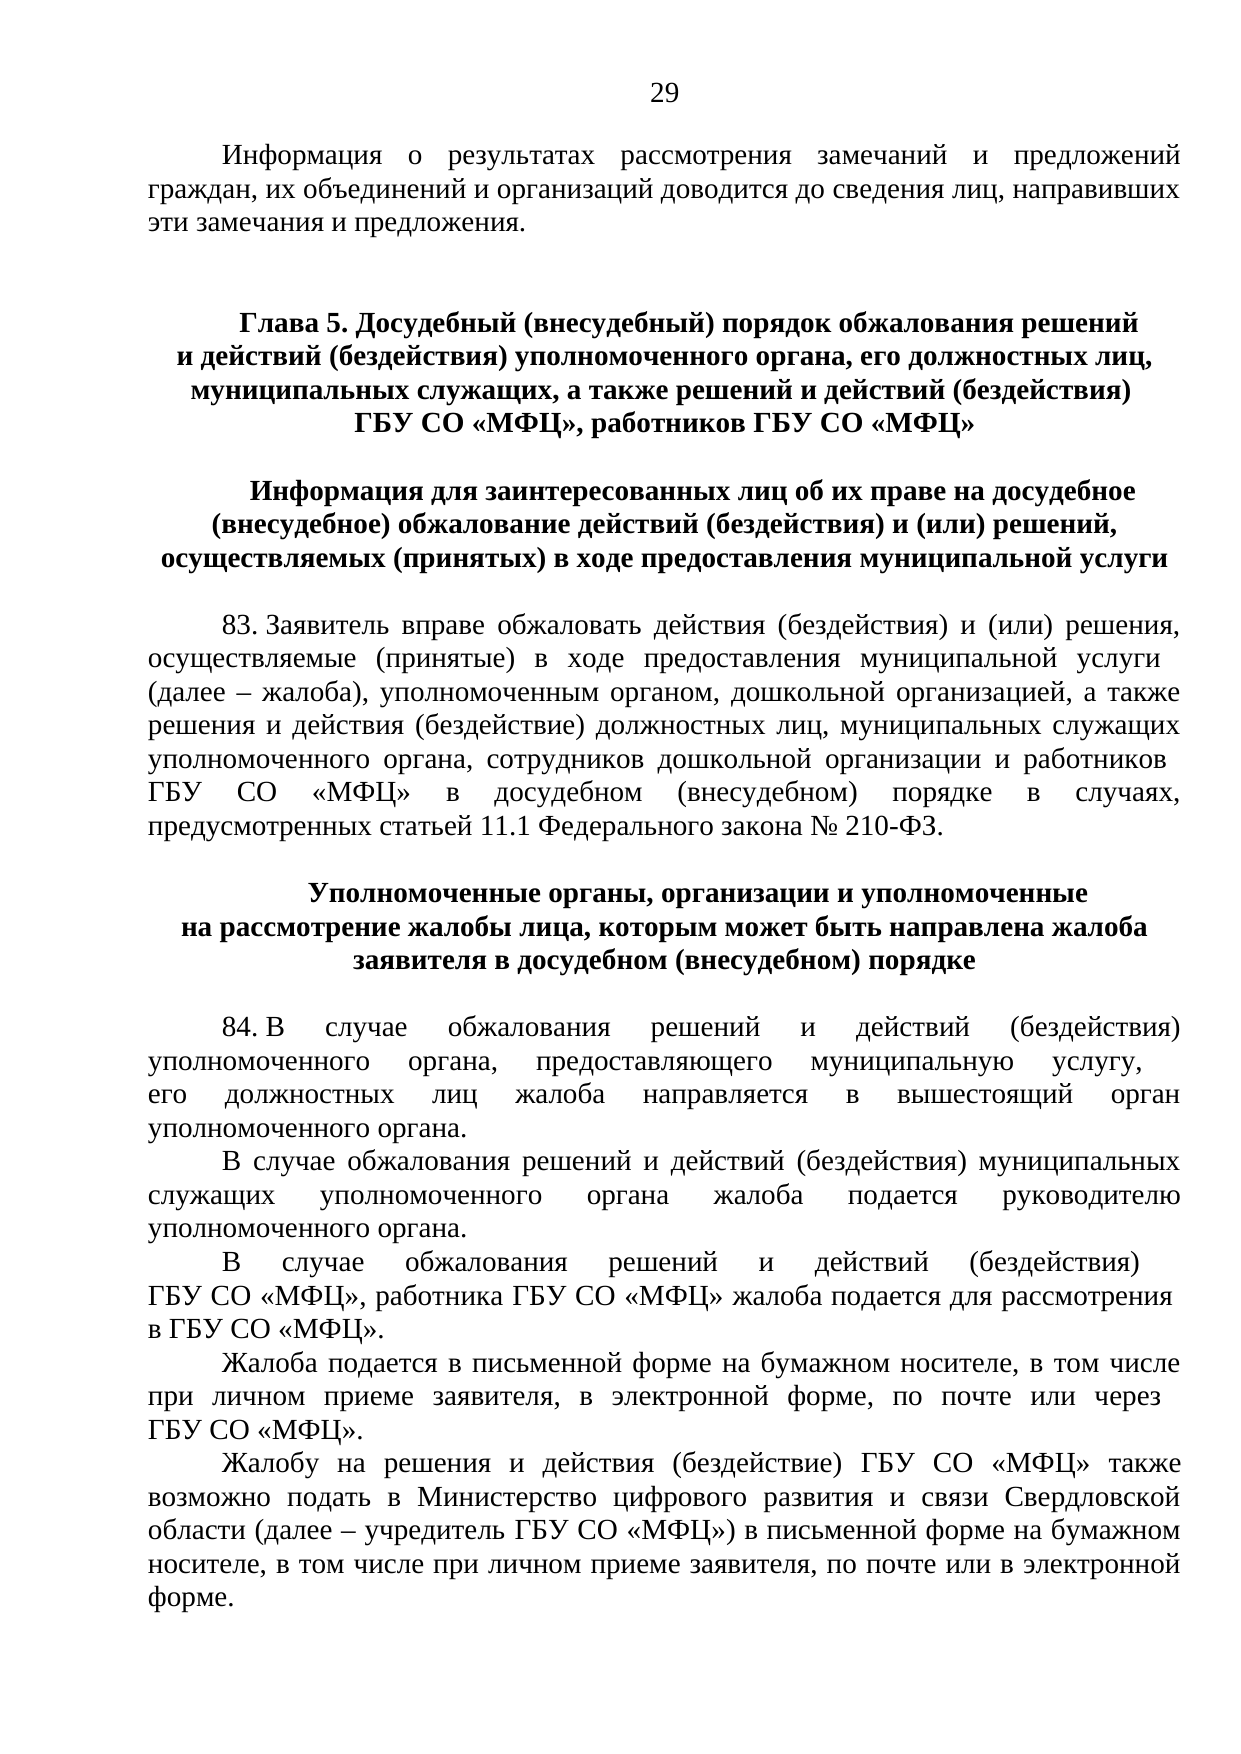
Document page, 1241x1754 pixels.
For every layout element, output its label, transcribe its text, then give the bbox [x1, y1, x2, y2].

text 84. В случае обжалования решений и действий (бездействия) уполномоченного органа, предоставляющего муниципальную услугу, его должностных лиц жалоба направляется в вышестоящий орган уполномоченного органа. [148, 1009, 1181, 1143]
text Информация о результатах рассмотрения замечаний и предложений граждан, их объединений и организаций доводится до сведения лиц, направивших эти замечания и предложения. [148, 137, 1181, 238]
text Жалобу на решения и действия (бездействие) ГБУ СО «МФЦ» также возможно подать в Министерство цифрового развития и связи Свердловской области (далее – учредитель ГБУ СО «МФЦ») в письменной форме на бумажном носителе, в том числе при личном приеме заявителя, по почте или в электронной форме. [148, 1445, 1181, 1613]
text В случае обжалования решений и действий (бездействия) ГБУ СО «МФЦ», работника ГБУ СО «МФЦ» жалоба подается для рассмотрения в ГБУ СО «МФЦ». [148, 1244, 1181, 1345]
text Уполномоченные органы, организации и уполномоченные на рассмотрение жалобы лица, которым может быть направлена жалоба заявителя в досудебном (внесудебном) порядке [148, 875, 1181, 976]
text Информация для заинтересованных лиц об их праве на досудебное (внесудебное) обжалование действий (бездействия) и (или) решений, осуществляемых (принятых) в ходе предоставления муниципальной услуги [148, 473, 1181, 573]
text Жалоба подается в письменной форме на бумажном носителе, в том числе при личном приеме заявителя, в электронной форме, по почте или через ГБУ СО «МФЦ». [148, 1345, 1181, 1445]
text Глава 5. Досудебный (внесудебный) порядок обжалования решений и действий (бездействия) уполномоченного органа, его должностных лиц, муниципальных служащих, а также решений и действий (бездействия) ГБУ СО «МФЦ», работников ГБУ СО «МФЦ» [148, 305, 1181, 439]
text 83. Заявитель вправе обжаловать действия (бездействия) и (или) решения, осуществляемые (принятые) в ходе предоставления муниципальной услуги (далее – жалоба), уполномоченным органом, дошкольной организацией, а также решения и действия (бездействие) должностных лиц, муниципальных служащих уполномоченного органа, сотрудников дошкольной организации и работников ГБУ СО «МФЦ» в досудебном (внесудебном) порядке в случаях, предусмотренных статьей 11.1 Федерального закона № 210-ФЗ. [148, 607, 1181, 842]
text В случае обжалования решений и действий (бездействия) муниципальных служащих уполномоченного органа жалоба подается руководителю уполномоченного органа. [148, 1143, 1181, 1244]
